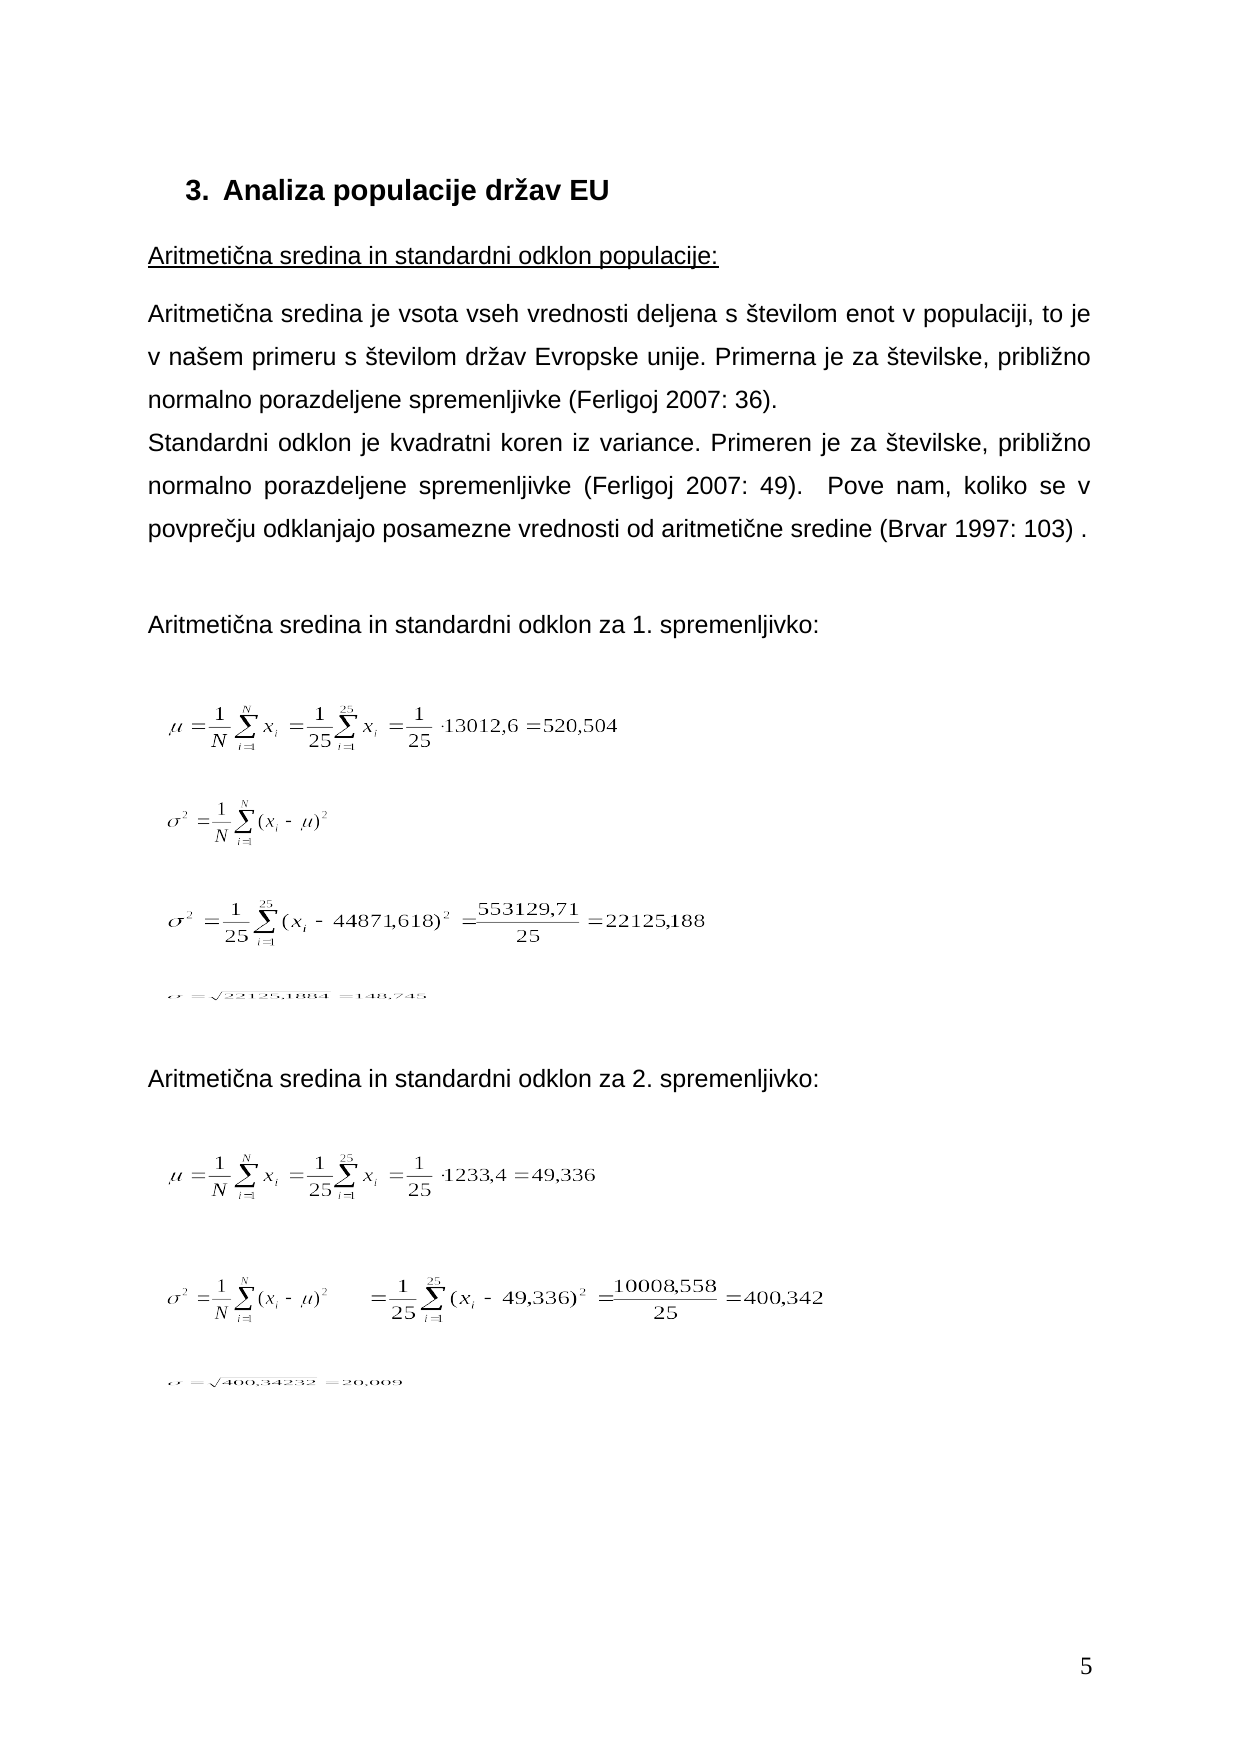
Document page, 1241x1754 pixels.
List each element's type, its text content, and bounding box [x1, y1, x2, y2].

text Standardni odklon je kvadratni koren iz variance. Primeren je za številske, približno normalno porazdeljene spremenljivke (Ferligoj 2007: 49). Pove nam, koliko se v povprečju odklanjajo posamezne vrednosti od aritmetične sredine (Brvar 1997: 103) . [148, 428, 1092, 543]
text Aritmetična sredina in standardni odklon populacije: [148, 241, 1092, 270]
text Aritmetična sredina in standardni odklon za 1. spremenljivko: [148, 610, 1092, 639]
text Aritmetična sredina in standardni odklon za 2. spremenljivko: [148, 1064, 1092, 1092]
subtitle Analiza populacije držav EU [185, 173, 1092, 206]
text Aritmetična sredina je vsota vseh vrednosti deljena s številom enot v populaciji, to je v našem primeru s številom držav Evropske unije. Primerna je za številske, približno normalno porazdeljene spremenljivke (Ferligoj 2007: 36). [148, 299, 1092, 414]
